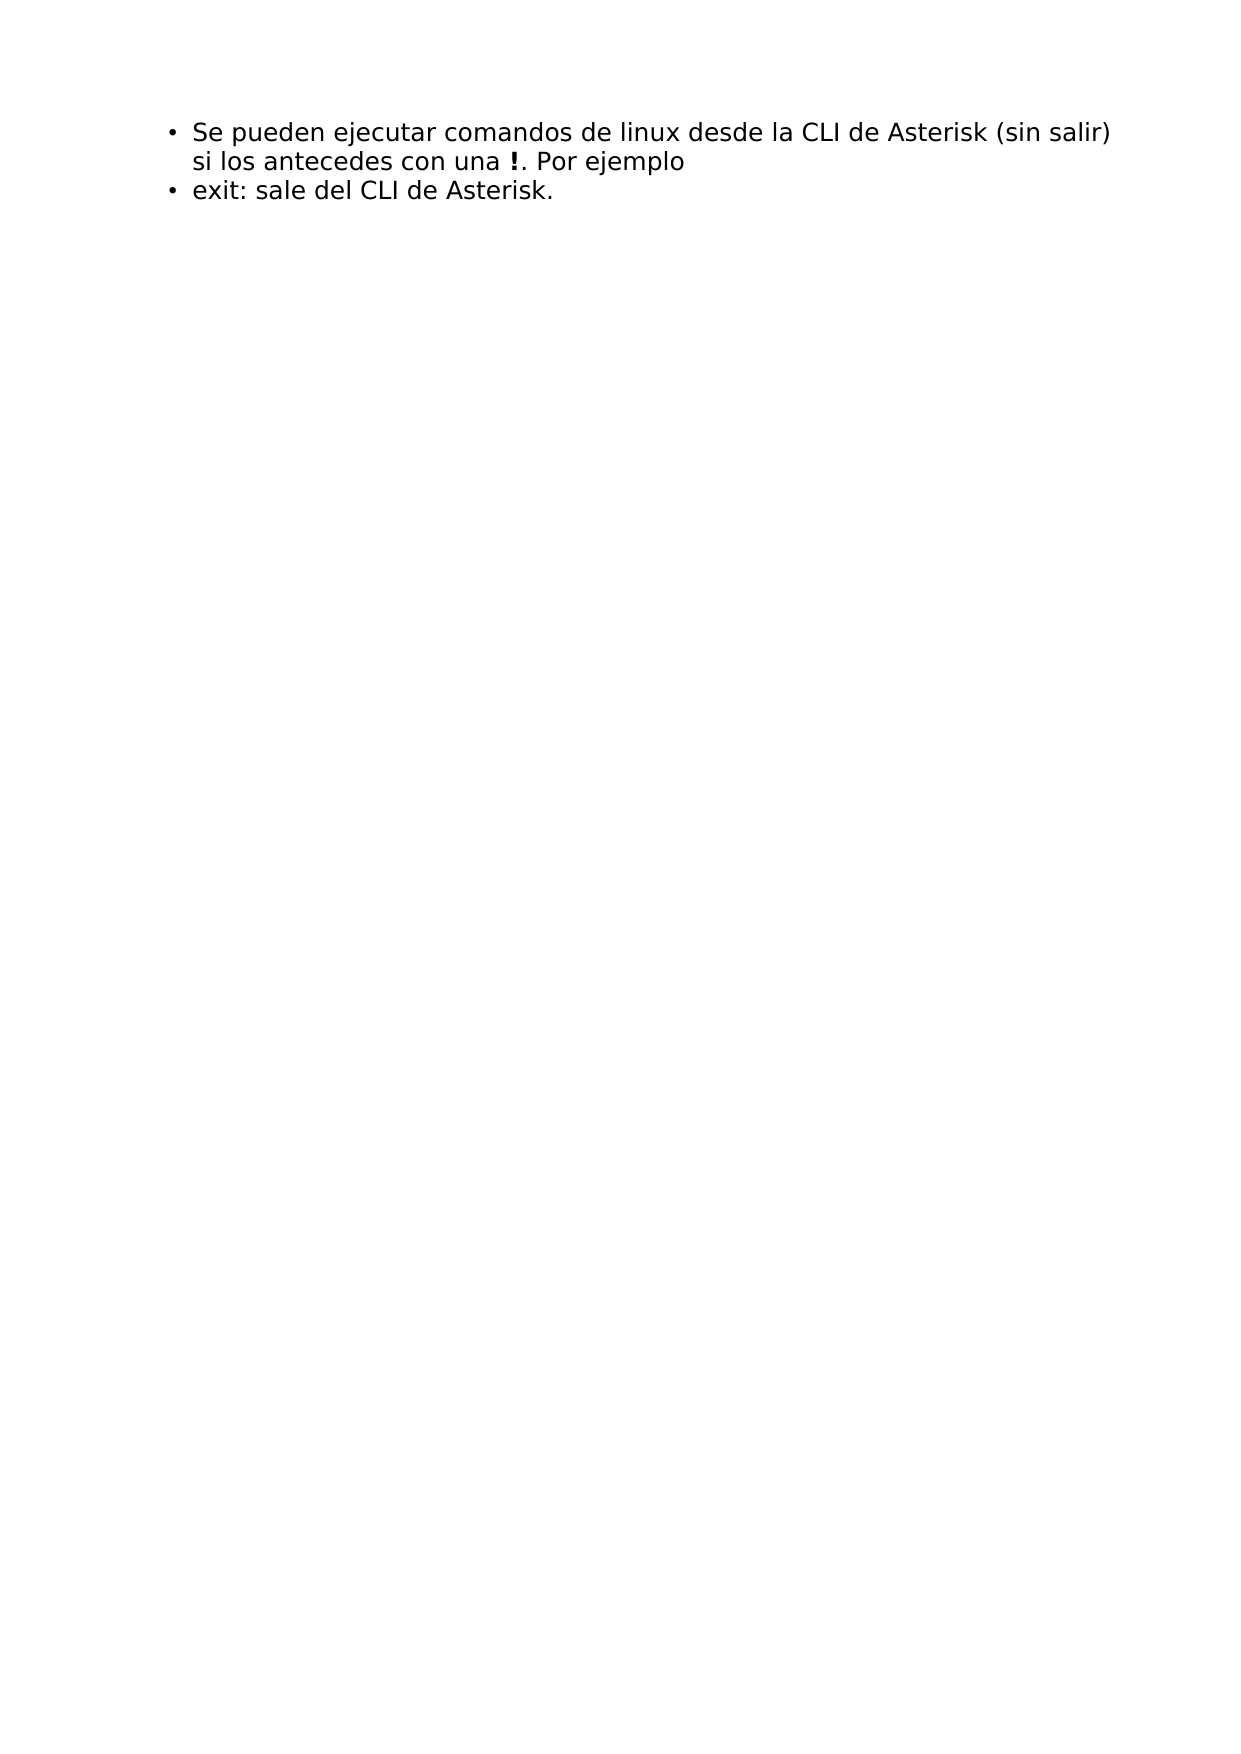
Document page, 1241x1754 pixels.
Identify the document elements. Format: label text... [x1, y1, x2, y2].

list Se pueden ejecutar comandos de linux desde la CLI de Asterisk (sin salir) si los antecedes con una !. Por ejemplo [177, 118, 1122, 176]
list exit: sale del CLI de Asterisk. [177, 176, 1122, 206]
